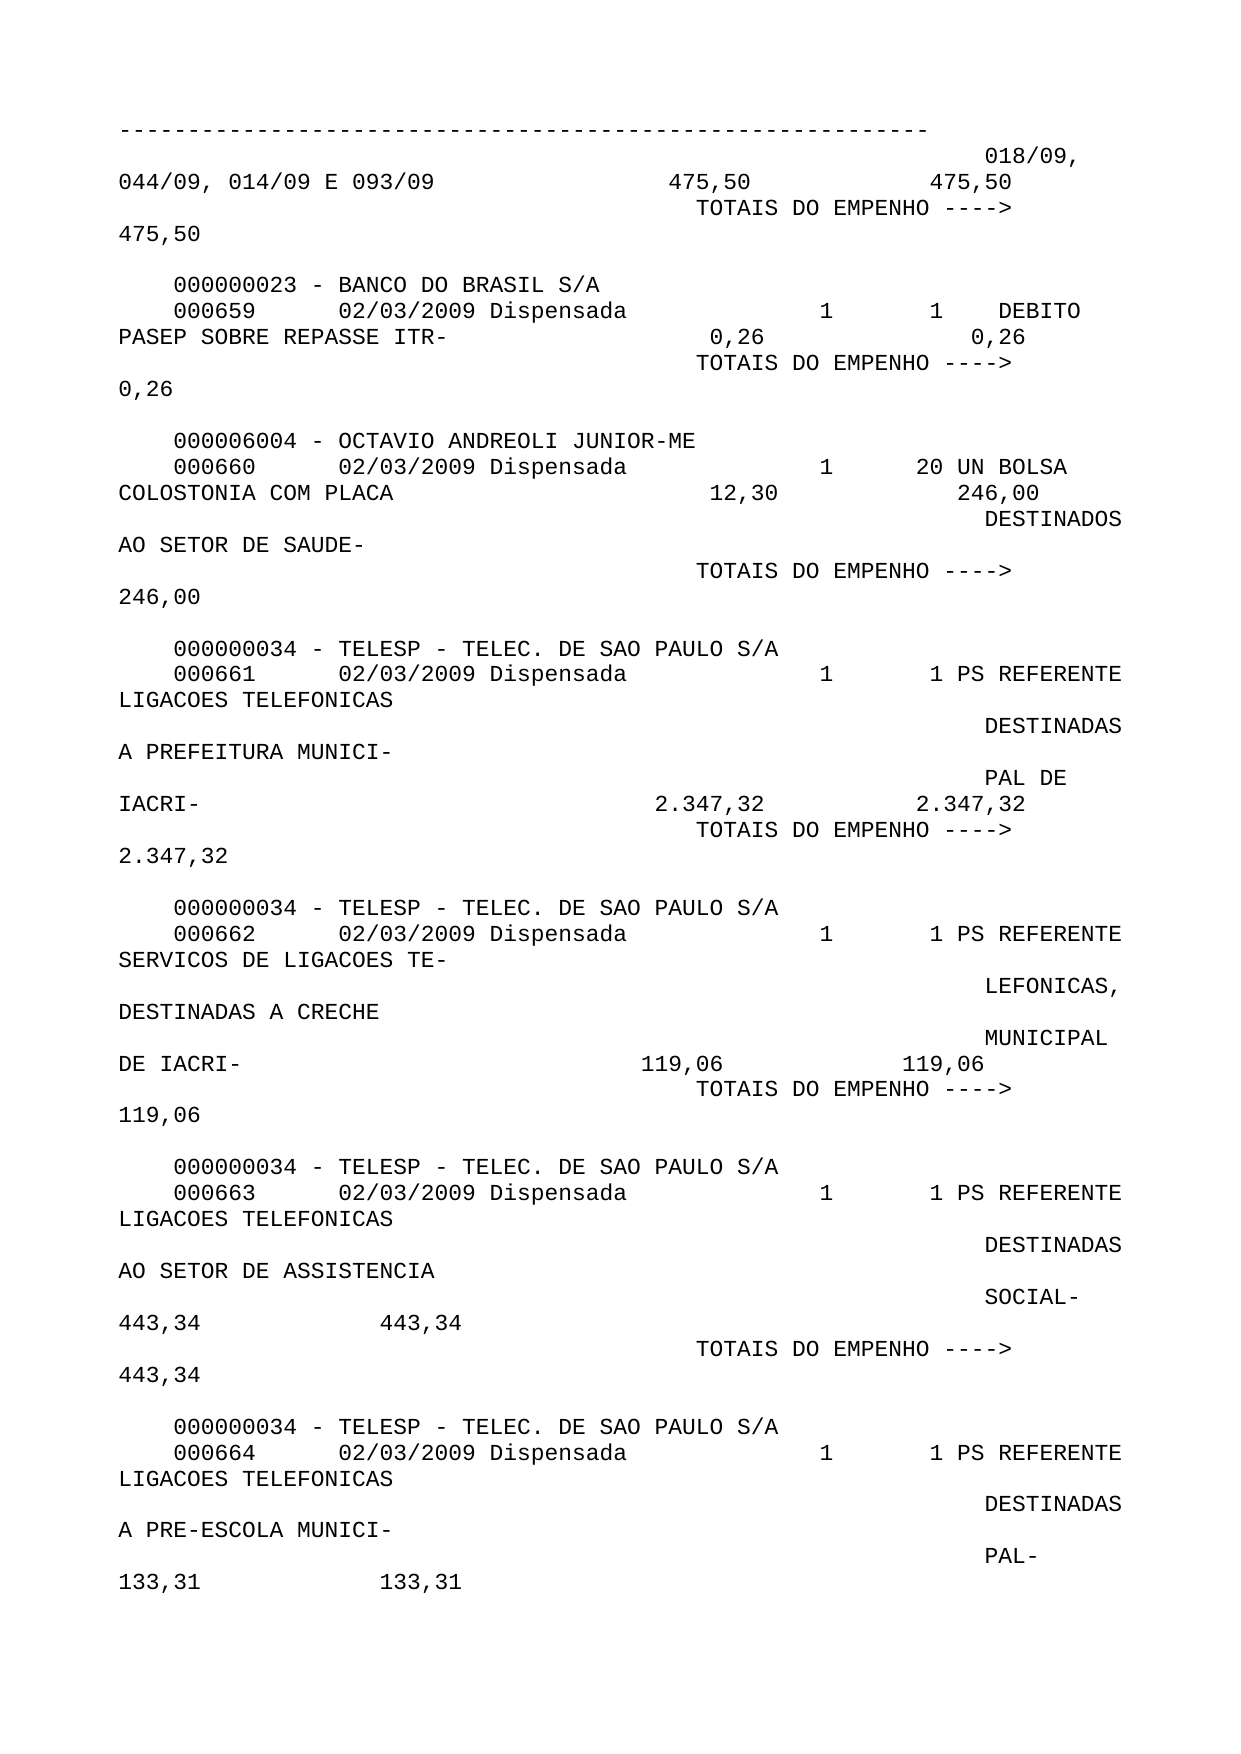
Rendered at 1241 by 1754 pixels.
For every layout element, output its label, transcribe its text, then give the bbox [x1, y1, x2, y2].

text LEFONICAS, DESTINADAS A CRECHE [118, 974, 1122, 1026]
text 000660 02/03/2009 Dispensada 1 20 UN BOLSA COLOSTONIA COM PLACA 12,30 246,00 [118, 455, 1122, 507]
text MUNICIPAL DE IACRI- 119,06 119,06 [118, 1026, 1122, 1078]
text 000000034 - TELESP - TELEC. DE SAO PAULO S/A [118, 1415, 1122, 1441]
text TOTAIS DO EMPENHO ----> 0,26 [118, 352, 1122, 403]
text TOTAIS DO EMPENHO ----> 443,34 [118, 1337, 1122, 1389]
text 018/09, 044/09, 014/09 E 093/09 475,50 475,50 [118, 144, 1122, 196]
text TOTAIS DO EMPENHO ----> 2.347,32 [118, 818, 1122, 870]
text DESTINADAS A PRE-ESCOLA MUNICI- [118, 1493, 1122, 1545]
text DESTINADAS A PREFEITURA MUNICI- [118, 715, 1122, 767]
text ------------------------------------------------------------------------------------------------------------------------------------ [118, 118, 1122, 144]
text TOTAIS DO EMPENHO ----> 246,00 [118, 559, 1122, 611]
text 000662 02/03/2009 Dispensada 1 1 PS REFERENTE SERVICOS DE LIGACOES TE- [118, 922, 1122, 974]
text TOTAIS DO EMPENHO ----> 475,50 [118, 196, 1122, 248]
text 000663 02/03/2009 Dispensada 1 1 PS REFERENTE LIGACOES TELEFONICAS [118, 1182, 1122, 1233]
text 000000034 - TELESP - TELEC. DE SAO PAULO S/A [118, 1156, 1122, 1182]
text 000000034 - TELESP - TELEC. DE SAO PAULO S/A [118, 896, 1122, 922]
text 000664 02/03/2009 Dispensada 1 1 PS REFERENTE LIGACOES TELEFONICAS [118, 1441, 1122, 1493]
text DESTINADAS AO SETOR DE ASSISTENCIA [118, 1233, 1122, 1285]
text 000659 02/03/2009 Dispensada 1 1 DEBITO PASEP SOBRE REPASSE ITR- 0,26 0,26 [118, 300, 1122, 352]
text 000000023 - BANCO DO BRASIL S/A [118, 274, 1122, 300]
text TOTAIS DO EMPENHO ----> 119,06 [118, 1078, 1122, 1130]
text PAL- 133,31 133,31 [118, 1545, 1122, 1597]
text 000000034 - TELESP - TELEC. DE SAO PAULO S/A [118, 637, 1122, 663]
text SOCIAL- 443,34 443,34 [118, 1285, 1122, 1337]
text PAL DE IACRI- 2.347,32 2.347,32 [118, 767, 1122, 818]
text 000661 02/03/2009 Dispensada 1 1 PS REFERENTE LIGACOES TELEFONICAS [118, 663, 1122, 715]
text 000006004 - OCTAVIO ANDREOLI JUNIOR-ME [118, 429, 1122, 455]
text DESTINADOS AO SETOR DE SAUDE- [118, 507, 1122, 559]
